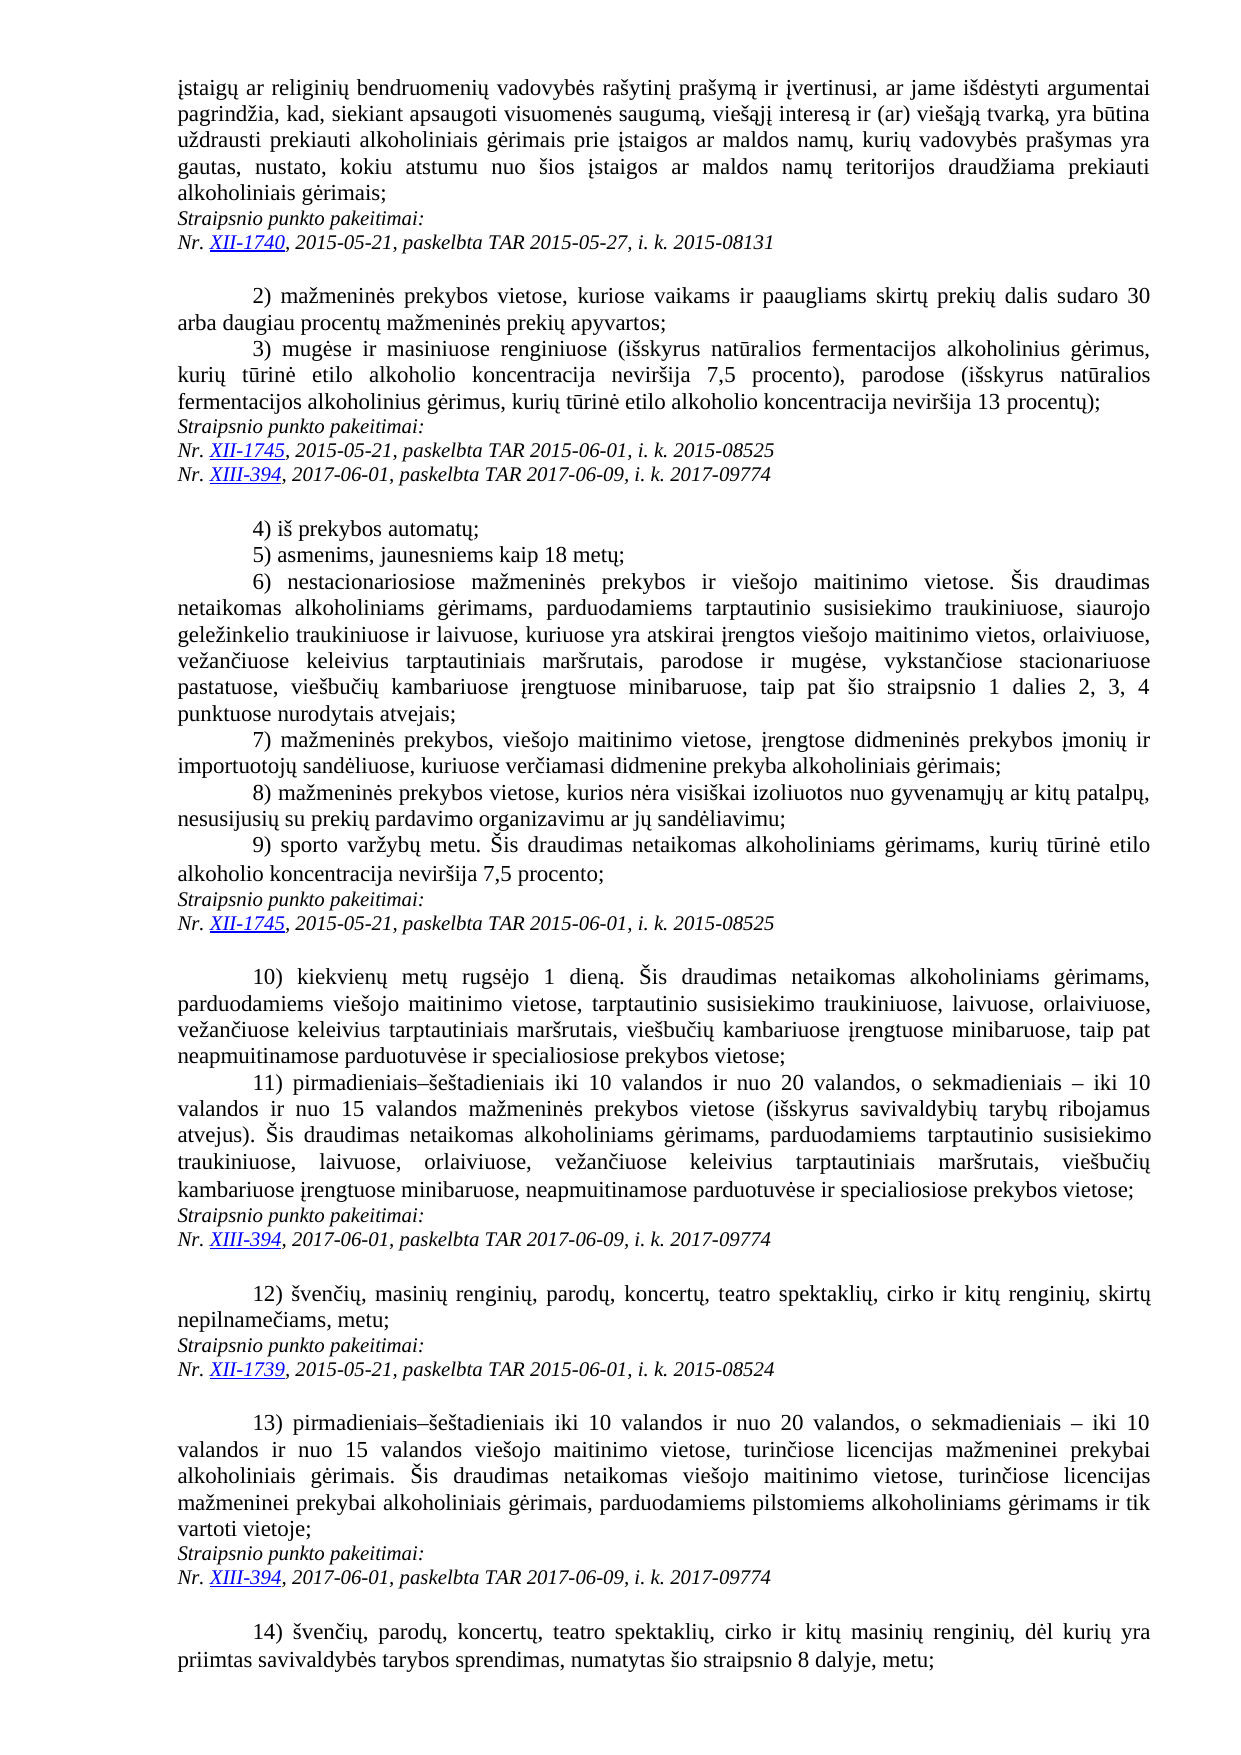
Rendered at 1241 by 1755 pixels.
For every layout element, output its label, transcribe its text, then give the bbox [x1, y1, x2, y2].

text Straipsnio punkto pakeitimai: [177, 887, 1152, 911]
text Nr. XIII-394, 2017-06-01, paskelbta TAR 2017-06-09, i. k. 2017-09774 [177, 462, 1152, 486]
text Nr. XIII-394, 2017-06-01, paskelbta TAR 2017-06-09, i. k. 2017-09774 [177, 1227, 1152, 1251]
text 11) pirmadieniais–šeštadieniais iki 10 valandos ir nuo 20 valandos, o sekmadieniais – iki 10 valandos ir nuo 15 valandos mažmeninės prekybos vietose (išskyrus savivaldybių tarybų ribojamus atvejus). Šis draudimas netaikomas alkoholiniams gėrimams, parduodamiems tarptautinio susisiekimo traukiniuose, laivuose, orlaiviuose, vežančiuose keleivius tarptautiniais maršrutais, viešbučių kambariuose įrengtuose minibaruose, neapmuitinamose parduotuvėse ir specialiosiose prekybos vietose; [177, 1069, 1152, 1203]
text 13) pirmadieniais–šeštadieniais iki 10 valandos ir nuo 20 valandos, o sekmadieniais – iki 10 valandos ir nuo 15 valandos viešojo maitinimo vietose, turinčiose licencijas mažmeninei prekybai alkoholiniais gėrimais. Šis draudimas netaikomas viešojo maitinimo vietose, turinčiose licencijas mažmeninei prekybai alkoholiniais gėrimais, parduodamiems pilstomiems alkoholiniams gėrimams ir tik vartoti vietoje; [177, 1409, 1152, 1541]
text 10) kiekvienų metų rugsėjo 1 dieną. Šis draudimas netaikomas alkoholiniams gėrimams, parduodamiems viešojo maitinimo vietose, tarptautinio susisiekimo traukiniuose, laivuose, orlaiviuose, vežančiuose keleivius tarptautiniais maršrutais, viešbučių kambariuose įrengtuose minibaruose, taip pat neapmuitinamose parduotuvėse ir specialiosiose prekybos vietose; [177, 963, 1152, 1069]
text Nr. XII-1739, 2015-05-21, paskelbta TAR 2015-06-01, i. k. 2015-08524 [177, 1357, 1152, 1381]
text Straipsnio punkto pakeitimai: [177, 1333, 1152, 1357]
text 6) nestacionariosiose mažmeninės prekybos ir viešojo maitinimo vietose. Šis draudimas netaikomas alkoholiniams gėrimams, parduodamiems tarptautinio susisiekimo traukiniuose, siaurojo geležinkelio traukiniuose ir laivuose, kuriuose yra atskirai įrengtos viešojo maitinimo vietos, orlaiviuose, vežančiuose keleivius tarptautiniais maršrutais, parodose ir mugėse, vykstančiose stacionariuose pastatuose, viešbučių kambariuose įrengtuose minibaruose, taip pat šio straipsnio 1 dalies 2, 3, 4 punktuose nurodytais atvejais; [177, 568, 1152, 726]
text Straipsnio punkto pakeitimai: [177, 1541, 1152, 1565]
text 4) iš prekybos automatų; [177, 515, 1152, 542]
text 3) mugėse ir masiniuose renginiuose (išskyrus natūralios fermentacijos alkoholinius gėrimus, kurių tūrinė etilo alkoholio koncentracija neviršija 7,5 procento), parodose (išskyrus natūralios fermentacijos alkoholinius gėrimus, kurių tūrinė etilo alkoholio koncentracija neviršija 13 procentų); [177, 335, 1152, 414]
text Straipsnio punkto pakeitimai: [177, 414, 1152, 438]
text Nr. XII-1745, 2015-05-21, paskelbta TAR 2015-06-01, i. k. 2015-08525 [177, 911, 1152, 935]
text Nr. XIII-394, 2017-06-01, paskelbta TAR 2017-06-09, i. k. 2017-09774 [177, 1565, 1152, 1589]
text Straipsnio punkto pakeitimai: [177, 206, 1152, 230]
text 8) mažmeninės prekybos vietose, kurios nėra visiškai izoliuotos nuo gyvenamųjų ar kitų patalpų, nesusijusių su prekių pardavimo organizavimu ar jų sandėliavimu; [177, 779, 1152, 831]
text 14) švenčių, parodų, koncertų, teatro spektaklių, cirko ir kitų masinių renginių, dėl kurių yra priimtas savivaldybės tarybos sprendimas, numatytas šio straipsnio 8 dalyje, metu; [177, 1618, 1152, 1673]
text 12) švenčių, masinių renginių, parodų, koncertų, teatro spektaklių, cirko ir kitų renginių, skirtų nepilnamečiams, metu; [177, 1280, 1152, 1333]
text Straipsnio punkto pakeitimai: [177, 1203, 1152, 1227]
text 2) mažmeninės prekybos vietose, kuriose vaikams ir paaugliams skirtų prekių dalis sudaro 30 arba daugiau procentų mažmeninės prekių apyvartos; [177, 282, 1152, 335]
text 7) mažmeninės prekybos, viešojo maitinimo vietose, įrengtose didmeninės prekybos įmonių ir importuotojų sandėliuose, kuriuose verčiamasi didmenine prekyba alkoholiniais gėrimais; [177, 726, 1152, 779]
text 9) sporto varžybų metu. Šis draudimas netaikomas alkoholiniams gėrimams, kurių tūrinė etilo alkoholio koncentracija neviršija 7,5 procento; [177, 831, 1152, 887]
text Nr. XII-1745, 2015-05-21, paskelbta TAR 2015-06-01, i. k. 2015-08525 [177, 438, 1152, 462]
text 5) asmenims, jaunesniems kaip 18 metų; [177, 542, 1152, 568]
text Nr. XII-1740, 2015-05-21, paskelbta TAR 2015-05-27, i. k. 2015-08131 [177, 230, 1152, 254]
text įstaigų ar religinių bendruomenių vadovybės rašytinį prašymą ir įvertinusi, ar jame išdėstyti argumentai pagrindžia, kad, siekiant apsaugoti visuomenės saugumą, viešąjį interesą ir (ar) viešąją tvarką, yra būtina uždrausti prekiauti alkoholiniais gėrimais prie įstaigos ar maldos namų, kurių vadovybės prašymas yra gautas, nustato, kokiu atstumu nuo šios įstaigos ar maldos namų teritorijos draudžiama prekiauti alkoholiniais gėrimais; [177, 74, 1152, 206]
